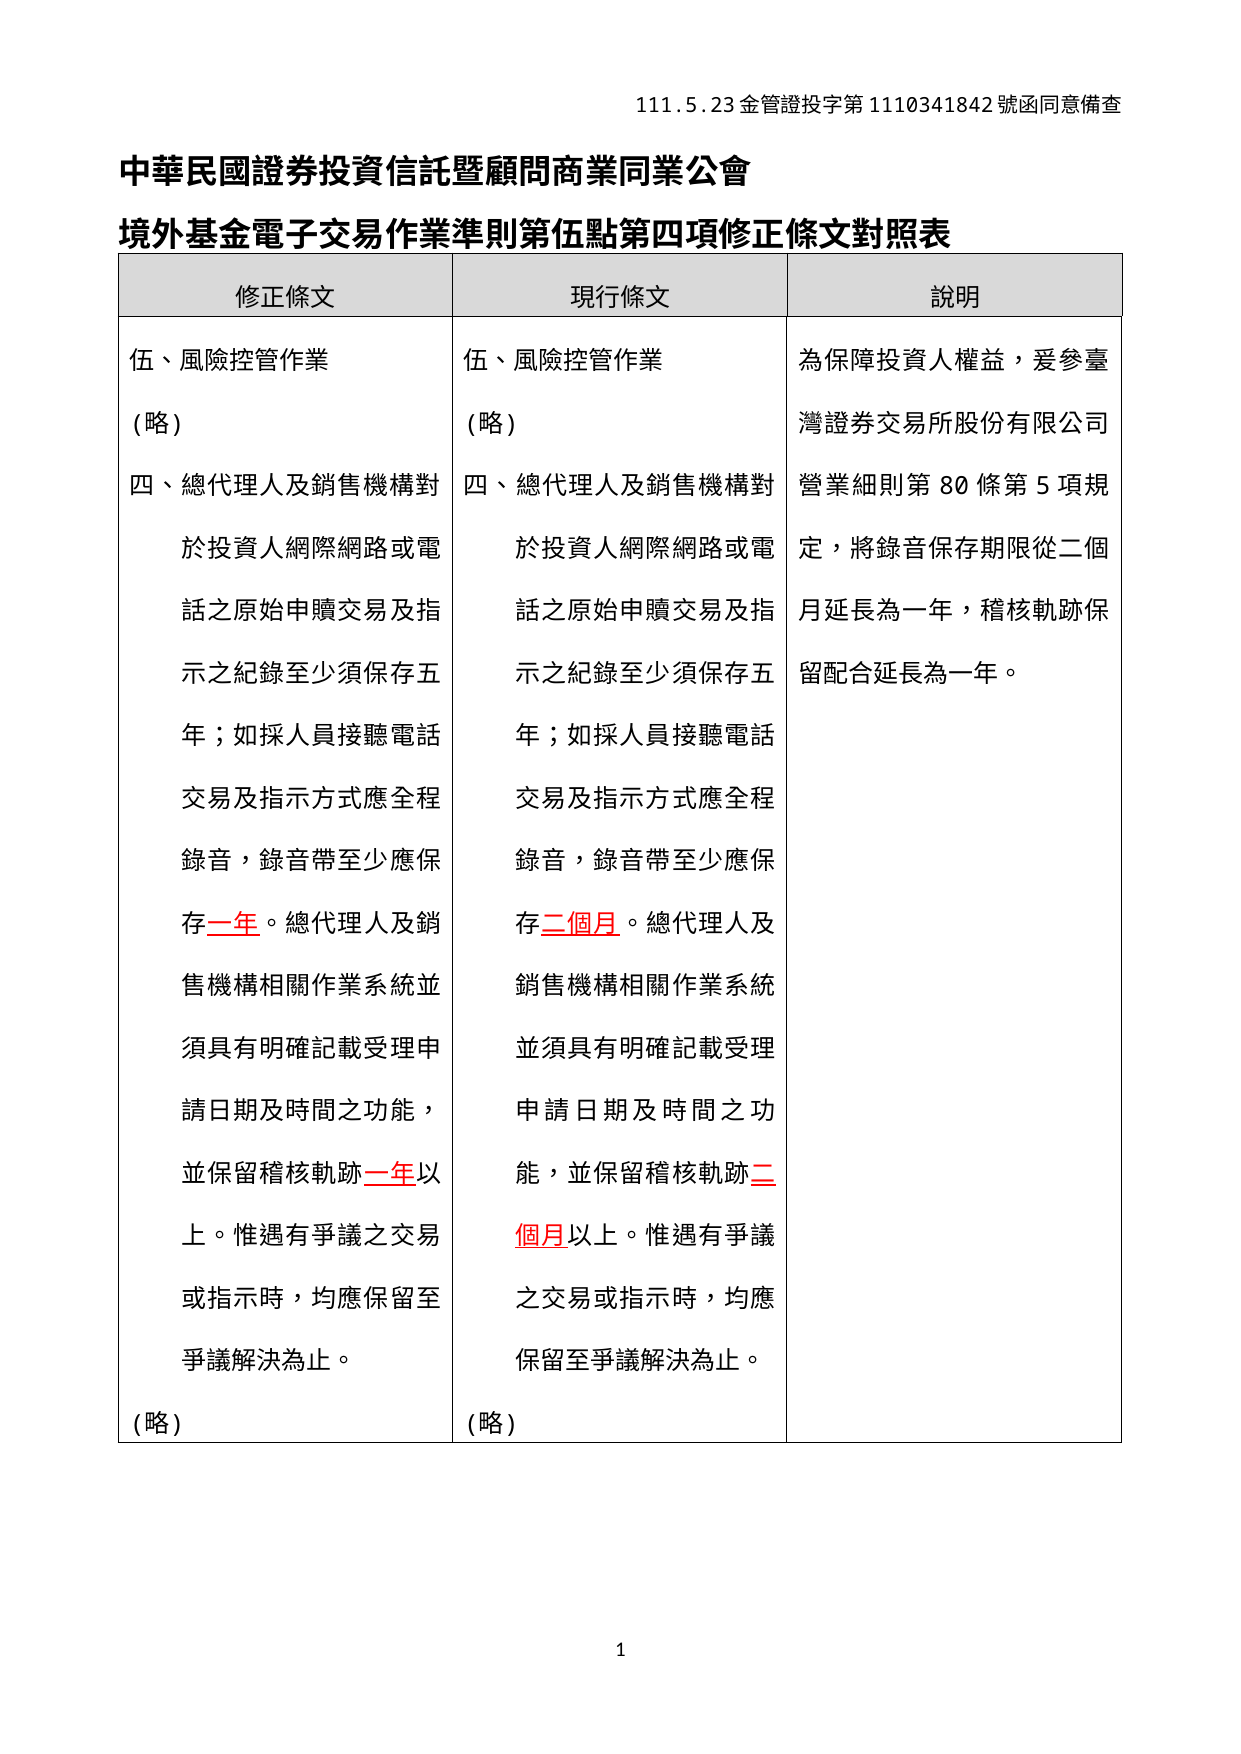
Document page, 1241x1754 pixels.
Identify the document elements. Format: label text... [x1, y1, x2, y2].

table_header 伍、風險控管作業 (略) 四、總代理人及銷售機構對於投資人網際網路或電話之原始申贖交易及指示之紀錄至少須保存五年；如採人員接聽電話交易及指示方式應全程錄音，錄音帶至少應保存二個月。總代理人及銷售機構相關作業系統並須具有明確記載受理申請日期及時間之功能，並保留稽核軌跡二個月以上。惟遇有爭議之交易或指示時，均應保留至爭議解決為止。 (略) [453, 317, 786, 1442]
text 中華民國證券投資信託暨顧問商業同業公會 [118, 127, 1122, 190]
table_header 修正條文 [119, 254, 452, 316]
table_header 現行條文 [453, 254, 787, 316]
table_header 伍、風險控管作業 (略) 四、總代理人及銷售機構對於投資人網際網路或電話之原始申贖交易及指示之紀錄至少須保存五年；如採人員接聽電話交易及指示方式應全程錄音，錄音帶至少應保存一年。總代理人及銷售機構相關作業系統並須具有明確記載受理申請日期及時間之功能，並保留稽核軌跡一年以上。惟遇有爭議之交易或指示時，均應保留至爭議解決為止。 (略) [119, 317, 452, 1442]
table_header 說明 [788, 254, 1122, 316]
text 境外基金電子交易作業準則第伍點第四項修正條文對照表 [118, 190, 1122, 252]
table_header 為保障投資人權益，爰參臺灣證券交易所股份有限公司營業細則第80條第5項規定，將錄音保存期限從二個月延長為一年，稽核軌跡保留配合延長為一年。 [787, 317, 1121, 1442]
